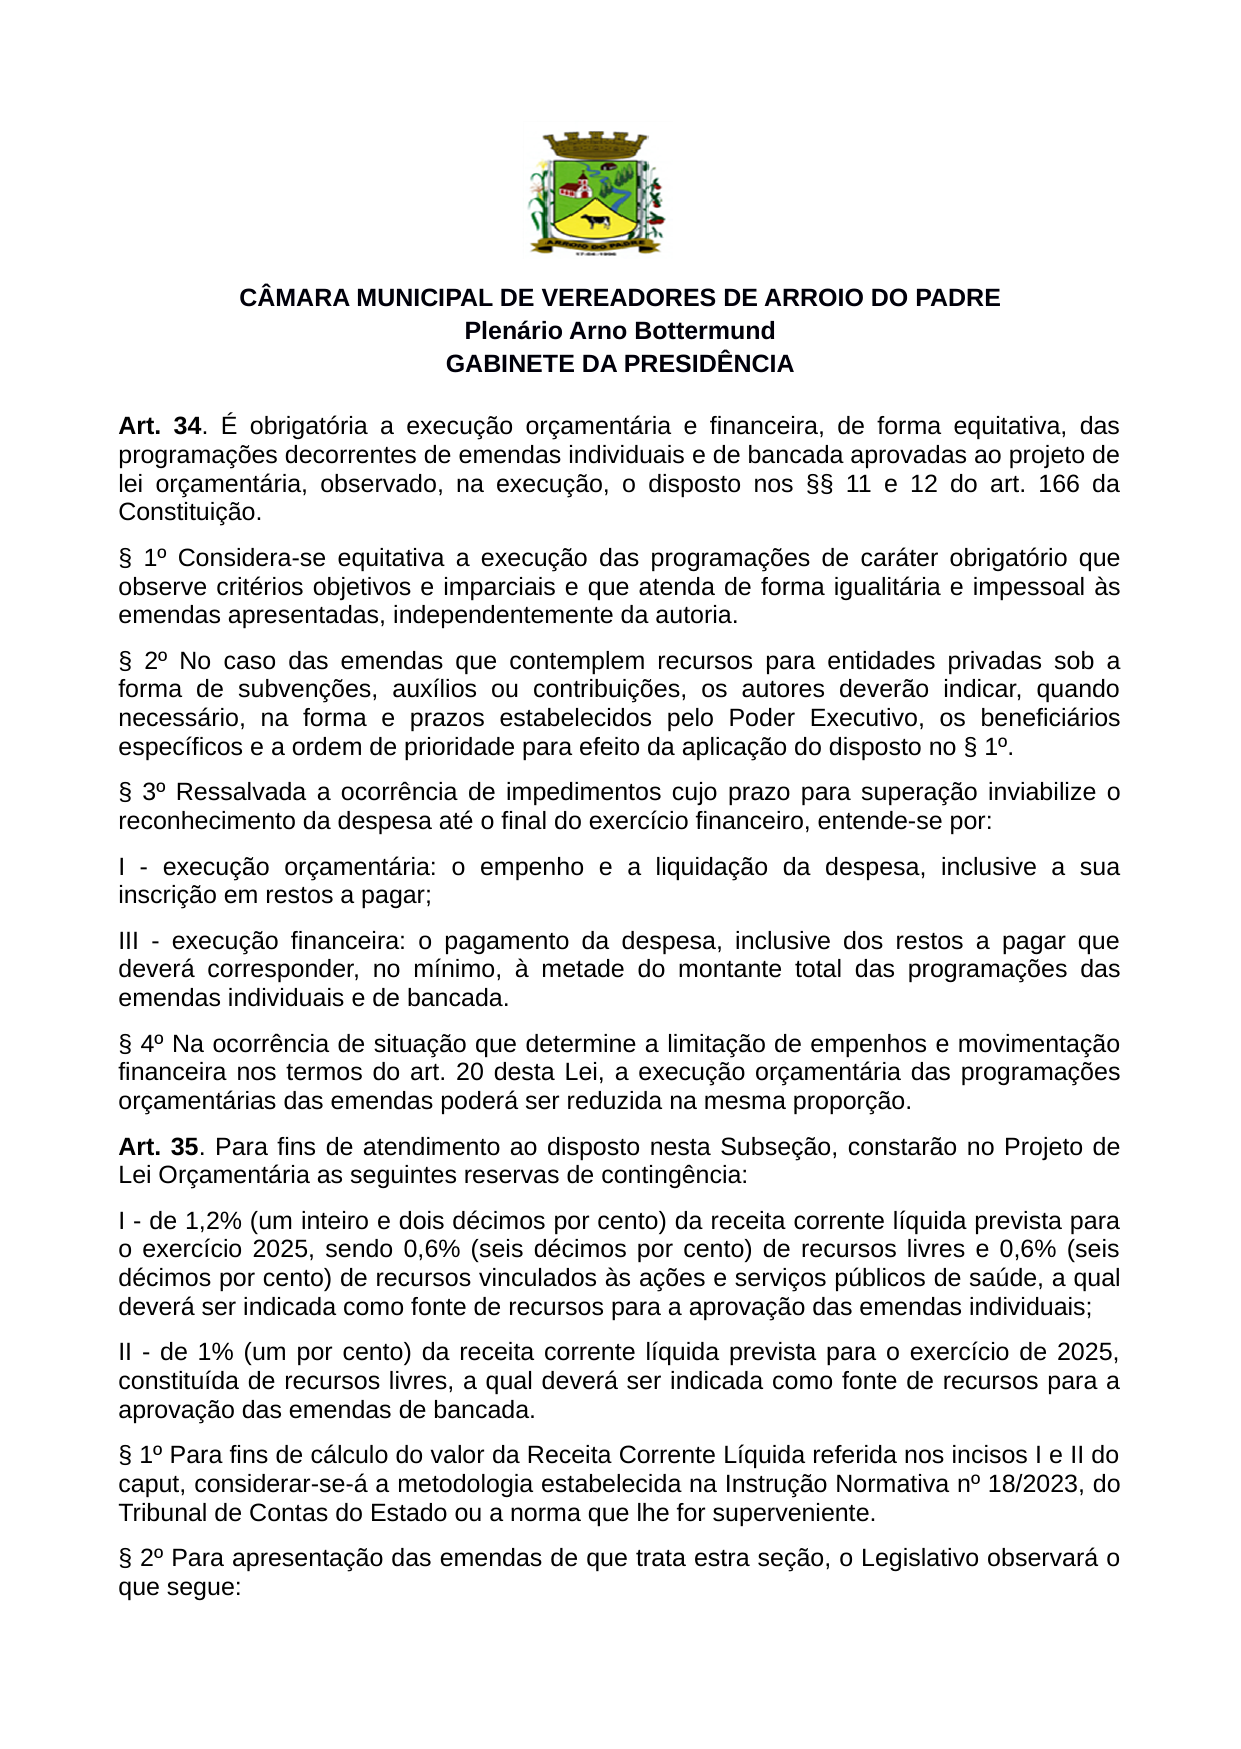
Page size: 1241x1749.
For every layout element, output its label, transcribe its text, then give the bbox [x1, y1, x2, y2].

text Art. 35. Para fins de atendimento ao disposto nesta Subseção, constarão no Projeto de Lei Orçamentária as seguintes reservas de contingência: [118, 1131, 1122, 1189]
text II - de 1% (um por cento) da receita corrente líquida prevista para o exercício de 2025, constituída de recursos livres, a qual deverá ser indicada como fonte de recursos para a aprovação das emendas de bancada. [118, 1337, 1122, 1423]
text § 4º Na ocorrência de situação que determine a limitação de empenhos e movimentação financeira nos termos do art. 20 desta Lei, a execução orçamentária das programações orçamentárias das emendas poderá ser reduzida na mesma proporção. [118, 1028, 1122, 1115]
text I - execução orçamentária: o empenho e a liquidação da despesa, inclusive a sua inscrição em restos a pagar; [118, 851, 1122, 909]
text III - execução financeira: o pagamento da despesa, inclusive dos restos a pagar que deverá corresponder, no mínimo, à metade do montante total das programações das emendas individuais e de bancada. [118, 926, 1122, 1012]
text § 2º No caso das emendas que contemplem recursos para entidades privadas sob a forma de subvenções, auxílios ou contribuições, os autores deverão indicar, quando necessário, na forma e prazos estabelecidos pelo Poder Executivo, os beneficiários específicos e a ordem de prioridade para efeito da aplicação do disposto no § 1º. [118, 646, 1122, 761]
text § 2º Para apresentação das emendas de que trata estra seção, o Legislativo observará o que segue: [118, 1543, 1122, 1601]
text § 1º Para fins de cálculo do valor da Receita Corrente Líquida referida nos incisos I e II do caput, considerar-se-á a metodologia estabelecida na Instrução Normativa nº 18/2023, do Tribunal de Contas do Estado ou a norma que lhe for superveniente. [118, 1440, 1122, 1526]
text § 3º Ressalvada a ocorrência de impedimentos cujo prazo para superação inviabilize o reconhecimento da despesa até o final do exercício financeiro, entende-se por: [118, 777, 1122, 835]
text § 1º Considera-se equitativa a execução das programações de caráter obrigatório que observe critérios objetivos e imparciais e que atenda de forma igualitária e impessoal às emendas apresentadas, independentemente da autoria. [118, 543, 1122, 629]
text Art. 34. É obrigatória a execução orçamentária e financeira, de forma equitativa, das programações decorrentes de emendas individuais e de bancada aprovadas ao projeto de lei orçamentária, observado, na execução, o disposto nos §§ 11 e 12 do art. 166 da Constituição. [118, 411, 1122, 526]
text I - de 1,2% (um inteiro e dois décimos por cento) da receita corrente líquida prevista para o exercício 2025, sendo 0,6% (seis décimos por cento) de recursos livres e 0,6% (seis décimos por cento) de recursos vinculados às ações e serviços públicos de saúde, a qual deverá ser indicada como fonte de recursos para a aprovação das emendas individuais; [118, 1206, 1122, 1321]
